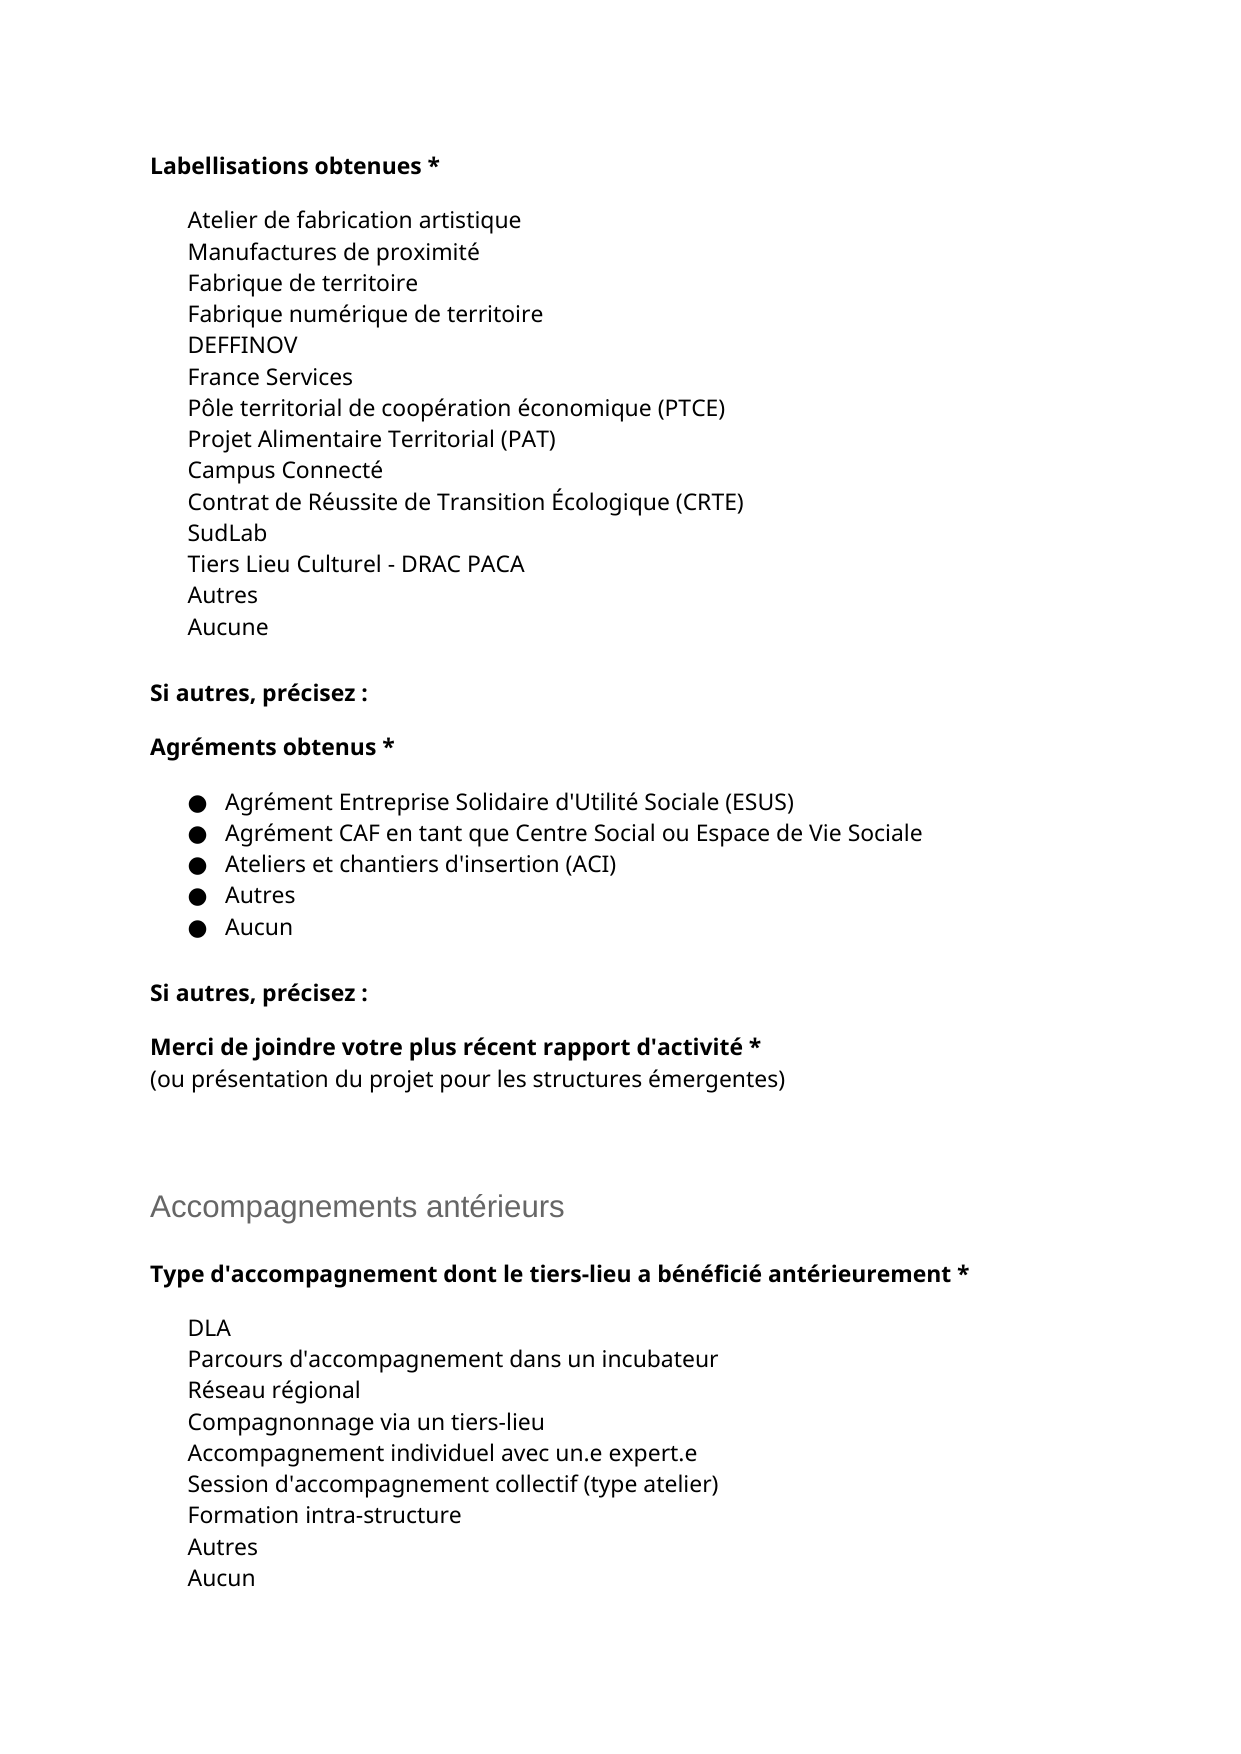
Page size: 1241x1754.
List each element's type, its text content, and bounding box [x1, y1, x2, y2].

list Aucun [187, 1562, 1090, 1593]
list Accompagnement individuel avec un.e expert.e [187, 1437, 1090, 1468]
list Compagnonnage via un tiers-lieu [187, 1406, 1090, 1437]
list Autres [187, 579, 1090, 610]
list Contrat de Réussite de Transition Écologique (CRTE) [187, 485, 1090, 517]
subtitle Accompagnements antérieurs [150, 1188, 1090, 1224]
list Aucune [187, 610, 1090, 642]
list Fabrique de territoire [187, 267, 1090, 298]
text Agréments obtenus * [150, 731, 1090, 762]
list Parcours d'accompagnement dans un incubateur [187, 1343, 1090, 1374]
list Projet Alimentaire Territorial (PAT) [187, 423, 1090, 454]
list Ateliers et chantiers d'insertion (ACI) [187, 848, 1090, 879]
list Campus Connecté [187, 454, 1090, 485]
list Aucun [187, 910, 1090, 942]
list Fabrique numérique de territoire [187, 298, 1090, 329]
text Labellisations obtenues * [150, 150, 1090, 181]
list Agrément CAF en tant que Centre Social ou Espace de Vie Sociale [187, 817, 1090, 848]
list Pôle territorial de coopération économique (PTCE) [187, 392, 1090, 423]
list Réseau régional [187, 1374, 1090, 1406]
list DEFFINOV [187, 329, 1090, 360]
list DLA [187, 1312, 1090, 1343]
list Tiers Lieu Culturel - DRAC PACA [187, 548, 1090, 579]
list Atelier de fabrication artistique [187, 204, 1090, 235]
text Type d'accompagnement dont le tiers-lieu a bénéficié antérieurement * [150, 1258, 1090, 1289]
text Si autres, précisez : [150, 977, 1090, 1008]
list Session d'accompagnement collectif (type atelier) [187, 1468, 1090, 1499]
list Agrément Entreprise Solidaire d'Utilité Sociale (ESUS) [187, 785, 1090, 817]
list SudLab [187, 517, 1090, 548]
list Formation intra-structure [187, 1499, 1090, 1531]
list Manufactures de proximité [187, 235, 1090, 267]
list Autres [187, 879, 1090, 910]
list France Services [187, 360, 1090, 392]
list Autres [187, 1531, 1090, 1562]
text Merci de joindre votre plus récent rapport d'activité * (ou présentation du projet pour les structures émergentes) [150, 1031, 1090, 1094]
text Si autres, précisez : [150, 677, 1090, 708]
